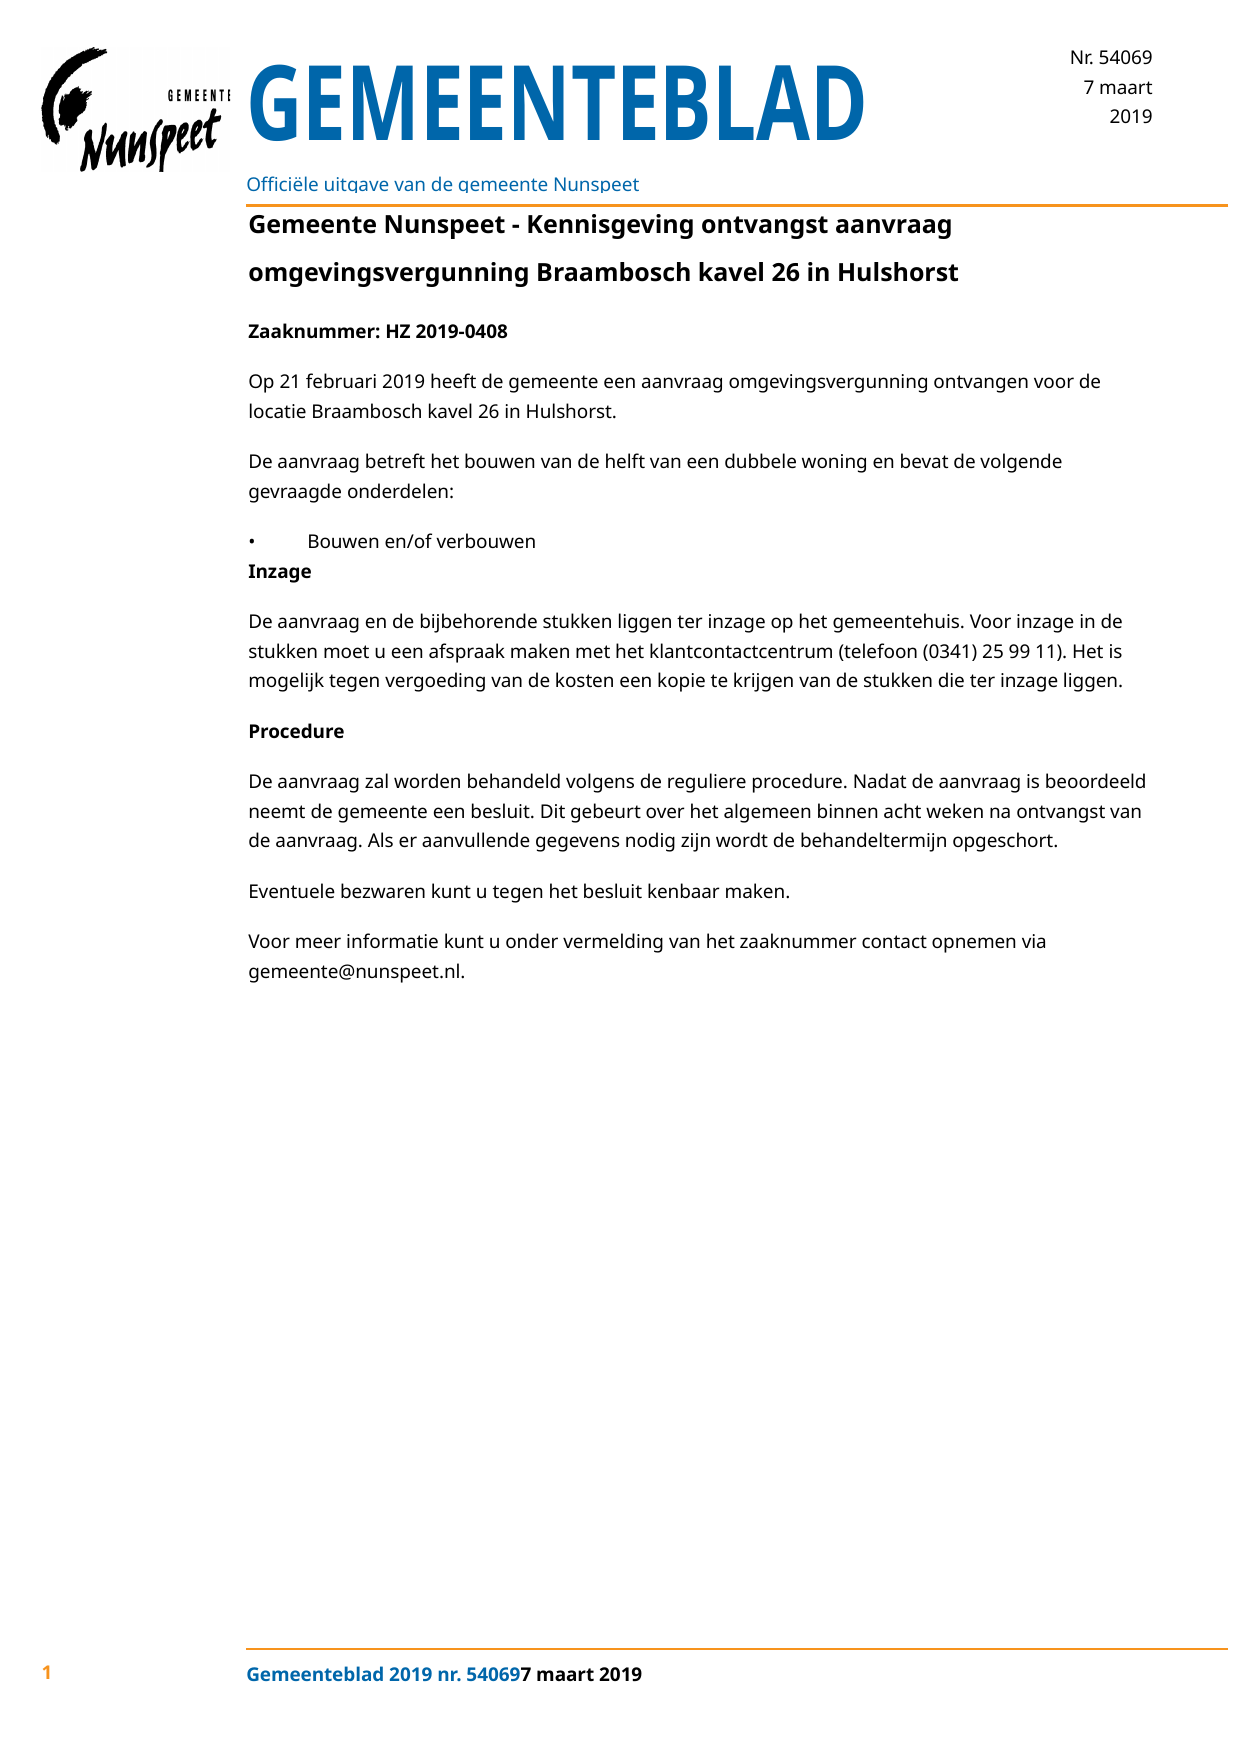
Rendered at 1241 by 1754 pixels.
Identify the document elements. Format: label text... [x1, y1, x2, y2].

text De aanvraag betreft het bouwen van de helft van een dubbele woning en bevat de volgende gevraagde onderdelen: [248, 448, 1152, 504]
text Op 21 februari 2019 heeft de gemeente een aanvraag omgevingsvergunning ontvangen voor de locatie Braambosch kavel 26 in Hulshorst. [248, 368, 1152, 424]
text Gemeente Nunspeet - Kennisgeving ontvangst aanvraag omgevingsvergunning Braambosch kavel 26 in Hulshorst [248, 207, 1152, 288]
list Bouwen en/of verbouwen [248, 528, 1152, 554]
text Zaaknummer: HZ 2019-0408 [248, 318, 1152, 344]
text Voor meer informatie kunt u onder vermelding van het zaaknummer contact opnemen via gemeente@nunspeet.nl. [248, 928, 1152, 984]
text Procedure [248, 718, 1152, 744]
text De aanvraag en de bijbehorende stukken liggen ter inzage op het gemeentehuis. Voor inzage in de stukken moet u een afspraak maken met het klantcontactcentrum (telefoon (0341) 25 99 11). Het is mogelijk tegen vergoeding van de kosten een kopie te krijgen van de stukken die ter inzage liggen. [248, 608, 1152, 693]
text Inzage [248, 558, 1152, 584]
text De aanvraag zal worden behandeld volgens de reguliere procedure. Nadat de aanvraag is beoordeeld neemt de gemeente een besluit. Dit gebeurt over het algemeen binnen acht weken na ontvangst van de aanvraag. Als er aanvullende gegevens nodig zijn wordt de behandeltermijn opgeschort. [248, 768, 1152, 853]
picture [41, 47, 231, 172]
text Eventuele bezwaren kunt u tegen het besluit kenbaar maken. [248, 878, 1152, 904]
